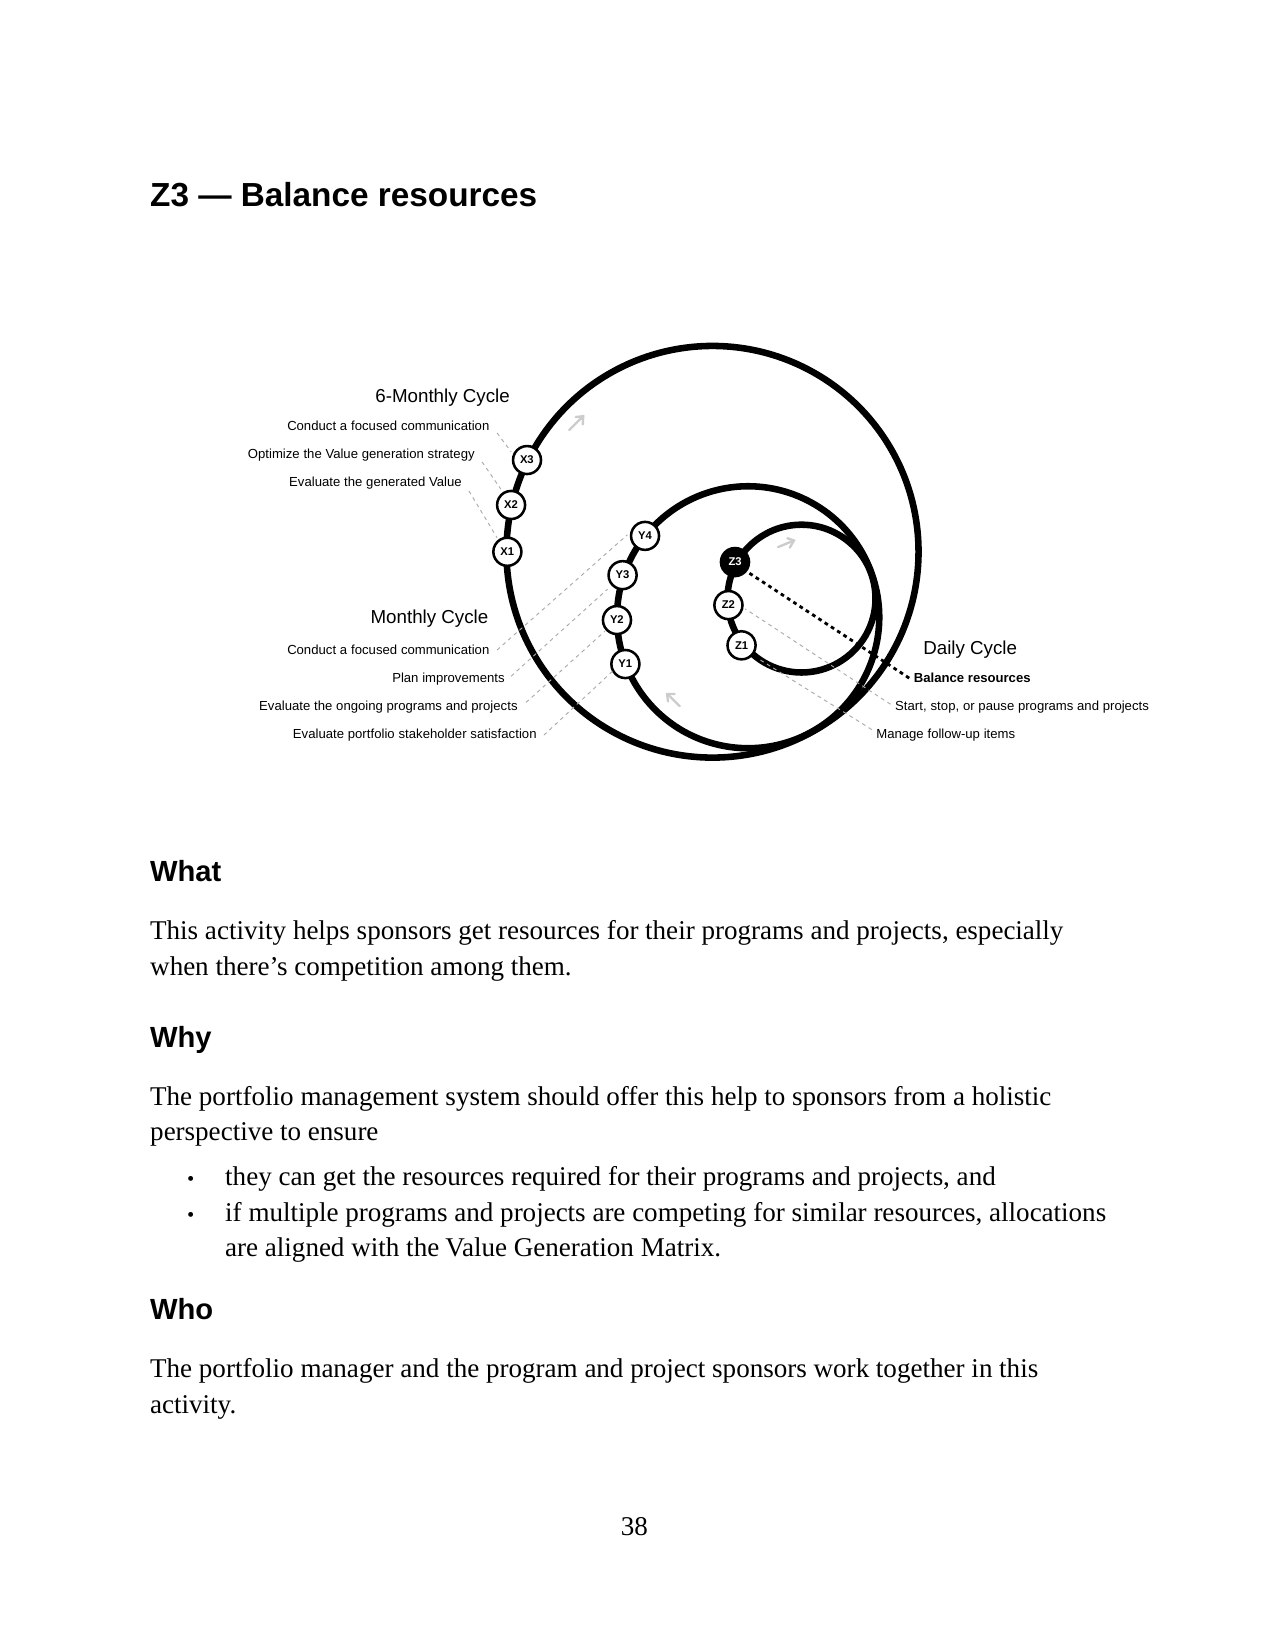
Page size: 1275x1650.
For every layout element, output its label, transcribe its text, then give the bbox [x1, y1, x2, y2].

subtitle Why [150, 1019, 1125, 1053]
subtitle What [150, 854, 1125, 888]
text This activity helps sponsors get resources for their programs and projects, especially when there’s competition among them. [150, 914, 1125, 981]
list they can get the resources required for their programs and projects, and [187, 1160, 1125, 1191]
text The portfolio manager and the program and project sponsors work together in this activity. [150, 1352, 1125, 1419]
subtitle Who [150, 1292, 1125, 1326]
subtitle Z3 — Balance resources [150, 175, 1125, 213]
text The portfolio management system should offer this help to sponsors from a holistic perspective to ensure [150, 1079, 1125, 1146]
list if multiple programs and projects are competing for similar resources, allocations are aligned with the Value Generation Matrix. [187, 1196, 1125, 1263]
